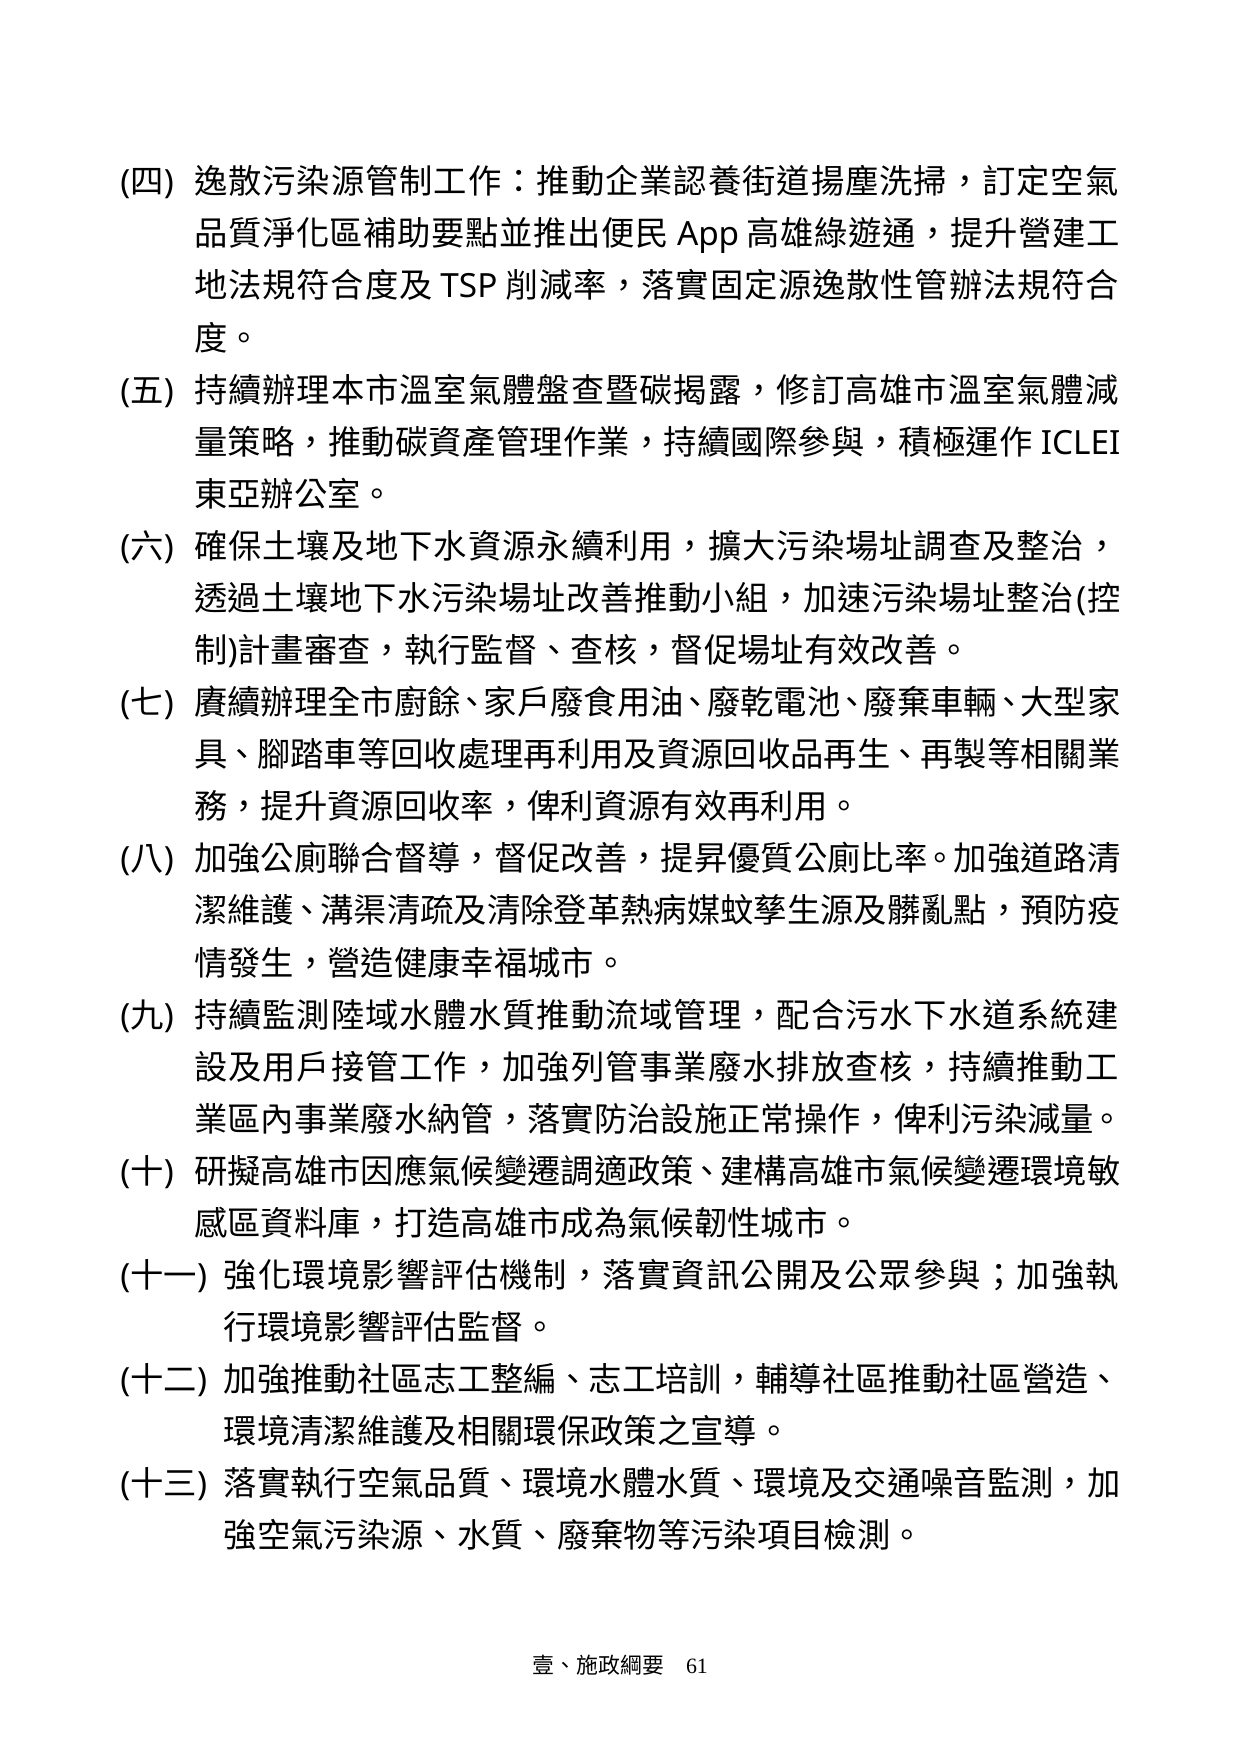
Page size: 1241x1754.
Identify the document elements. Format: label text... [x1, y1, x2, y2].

list 持續監測陸域水體水質推動流域管理，配合污水下水道系統建設及用戶接管工作，加強列管事業廢水排放查核，持續推動工業區內事業廢水納管，落實防治設施正常操作，俾利污染減量。 [120, 985, 1120, 1142]
list 強化環境影響評估機制，落實資訊公開及公眾參與；加強執行環境影響評估監督。 [120, 1246, 1120, 1350]
list 逸散污染源管制工作：推動企業認養街道揚塵洗掃，訂定空氣品質淨化區補助要點並推出便民App高雄綠遊通，提升營建工地法規符合度及TSP削減率，落實固定源逸散性管辦法規符合度。 [120, 152, 1120, 360]
list 研擬高雄市因應氣候變遷調適政策、建構高雄市氣候變遷環境敏感區資料庫，打造高雄市成為氣候韌性城市。 [120, 1142, 1120, 1246]
list 持續辦理本市溫室氣體盤查暨碳揭露，修訂高雄市溫室氣體減量策略，推動碳資產管理作業，持續國際參與，積極運作ICLEI東亞辦公室。 [120, 360, 1120, 517]
list 確保土壤及地下水資源永續利用，擴大污染場址調查及整治，透過土壤地下水污染場址改善推動小組，加速污染場址整治(控制)計畫審查，執行監督、查核，督促場址有效改善。 [120, 517, 1120, 673]
list 加強公廁聯合督導，督促改善，提昇優質公廁比率。加強道路清潔維護、溝渠清疏及清除登革熱病媒蚊孳生源及髒亂點，預防疫情發生，營造健康幸福城市。 [120, 829, 1120, 985]
list 落實執行空氣品質、環境水體水質、環境及交通噪音監測，加強空氣污染源、水質、廢棄物等污染項目檢測。 [120, 1454, 1120, 1558]
list 加強推動社區志工整編、志工培訓，輔導社區推動社區營造、環境清潔維護及相關環保政策之宣導。 [120, 1350, 1120, 1454]
list 賡續辦理全市廚餘、家戶廢食用油、廢乾電池、廢棄車輛、大型家具、腳踏車等回收處理再利用及資源回收品再生、再製等相關業務，提升資源回收率，俾利資源有效再利用。 [120, 673, 1120, 829]
